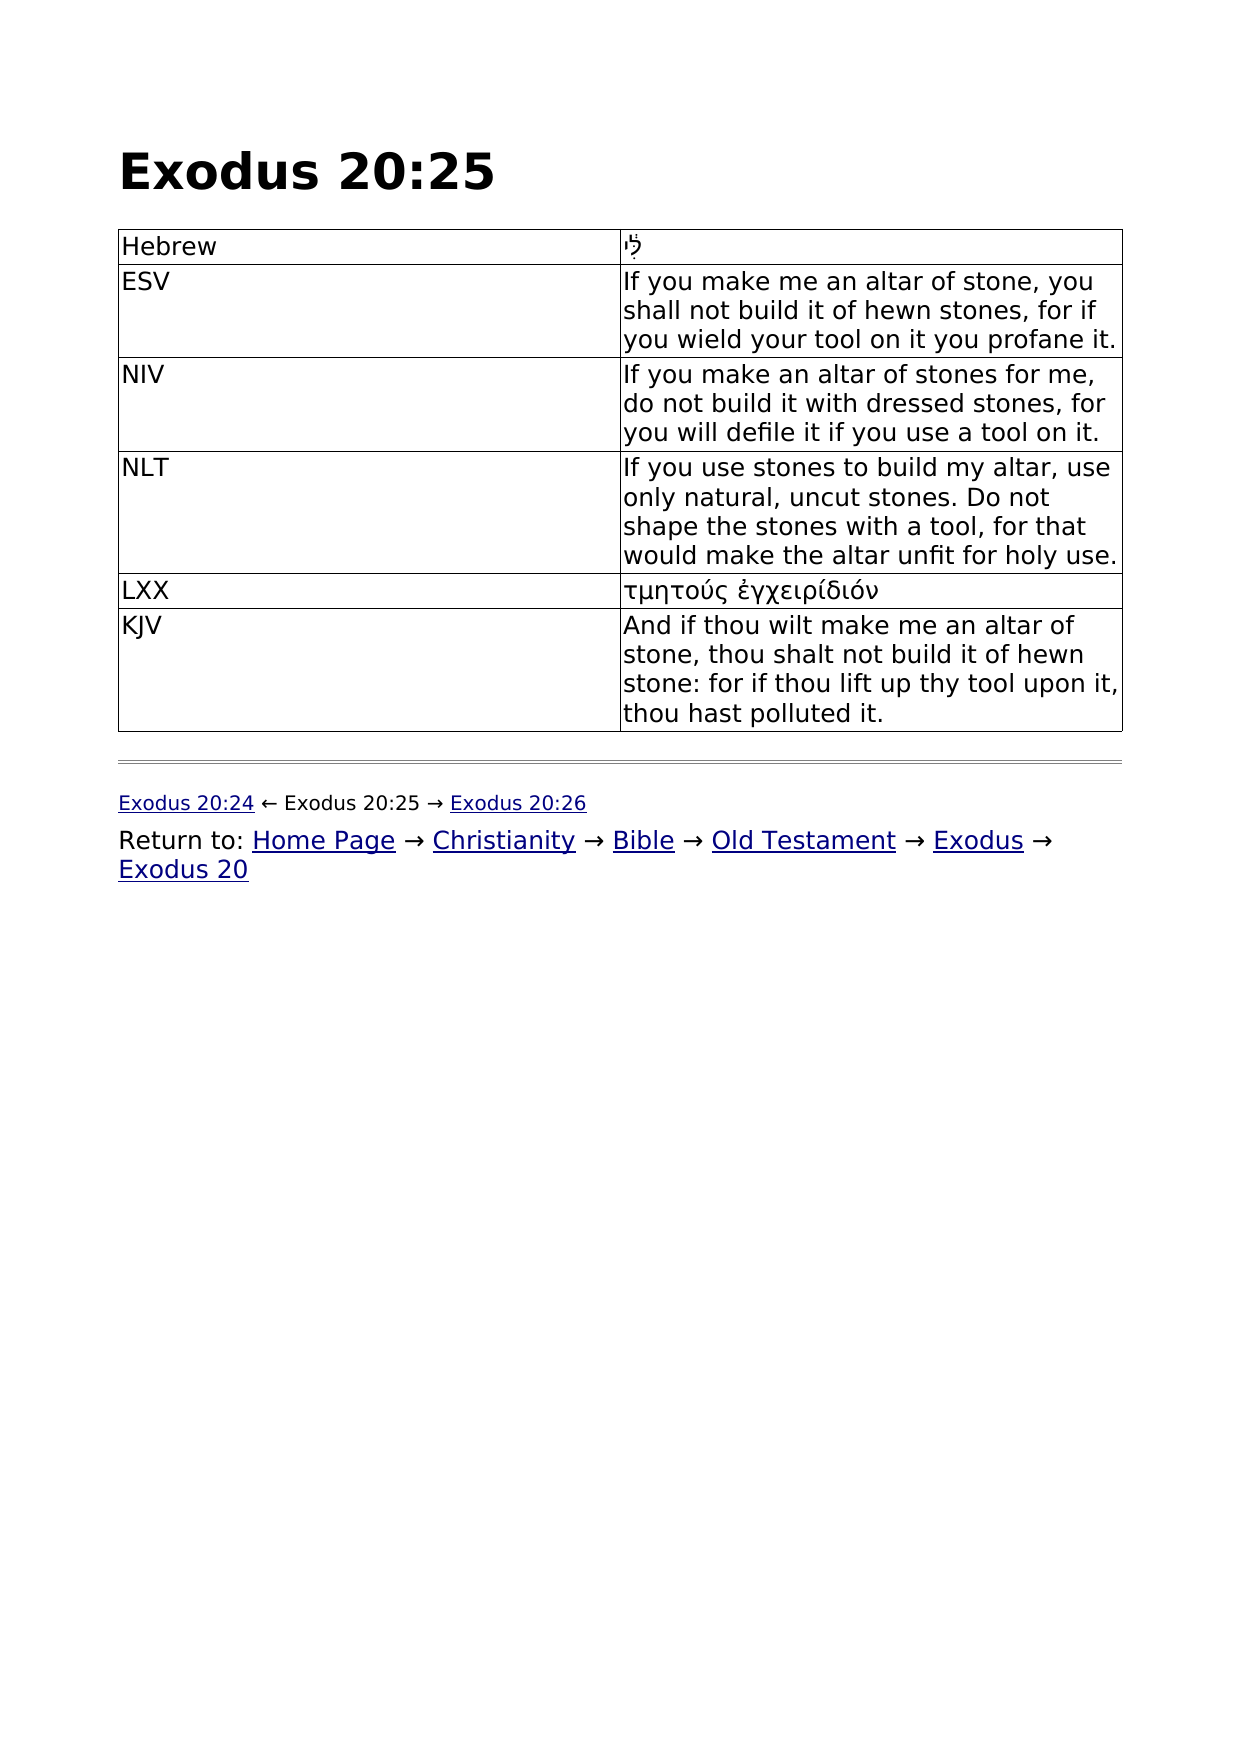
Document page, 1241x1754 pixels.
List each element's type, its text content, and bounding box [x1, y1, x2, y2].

text Exodus 20:24 ← Exodus 20:25 → Exodus 20:26 [118, 792, 1122, 826]
table_cell And if thou wilt make me an altar of stone, thou shalt not build it of hewn stone: for if thou lift up thy tool upon it, thou hast polluted it. [621, 609, 1122, 731]
table_cell LXX [119, 574, 620, 608]
table_cell τμητούς ἐγχειρίδιόν [621, 574, 1122, 608]
text Return to: Home Page → Christianity → Bible → Old Testament → Exodus → Exodus 20 [118, 826, 1122, 884]
table_header Hebrew [119, 230, 620, 264]
table_header לִּ֔י [621, 230, 1122, 264]
table_cell KJV [119, 609, 620, 731]
table_cell If you make an altar of stones for me, do not build it with dressed stones, for you will defile it if you use a tool on it. [621, 358, 1122, 451]
table_cell NIV [119, 358, 620, 451]
table_cell If you use stones to build my altar, use only natural, uncut stones. Do not shape the stones with a tool, for that would make the altar unfit for holy use. [621, 452, 1122, 573]
table_cell NLT [119, 452, 620, 573]
table_cell If you make me an altar of stone, you shall not build it of hewn stones, for if you wield your tool on it you profane it. [621, 265, 1122, 357]
subtitle Exodus 20:25 [118, 143, 1122, 201]
table_cell ESV [119, 265, 620, 357]
